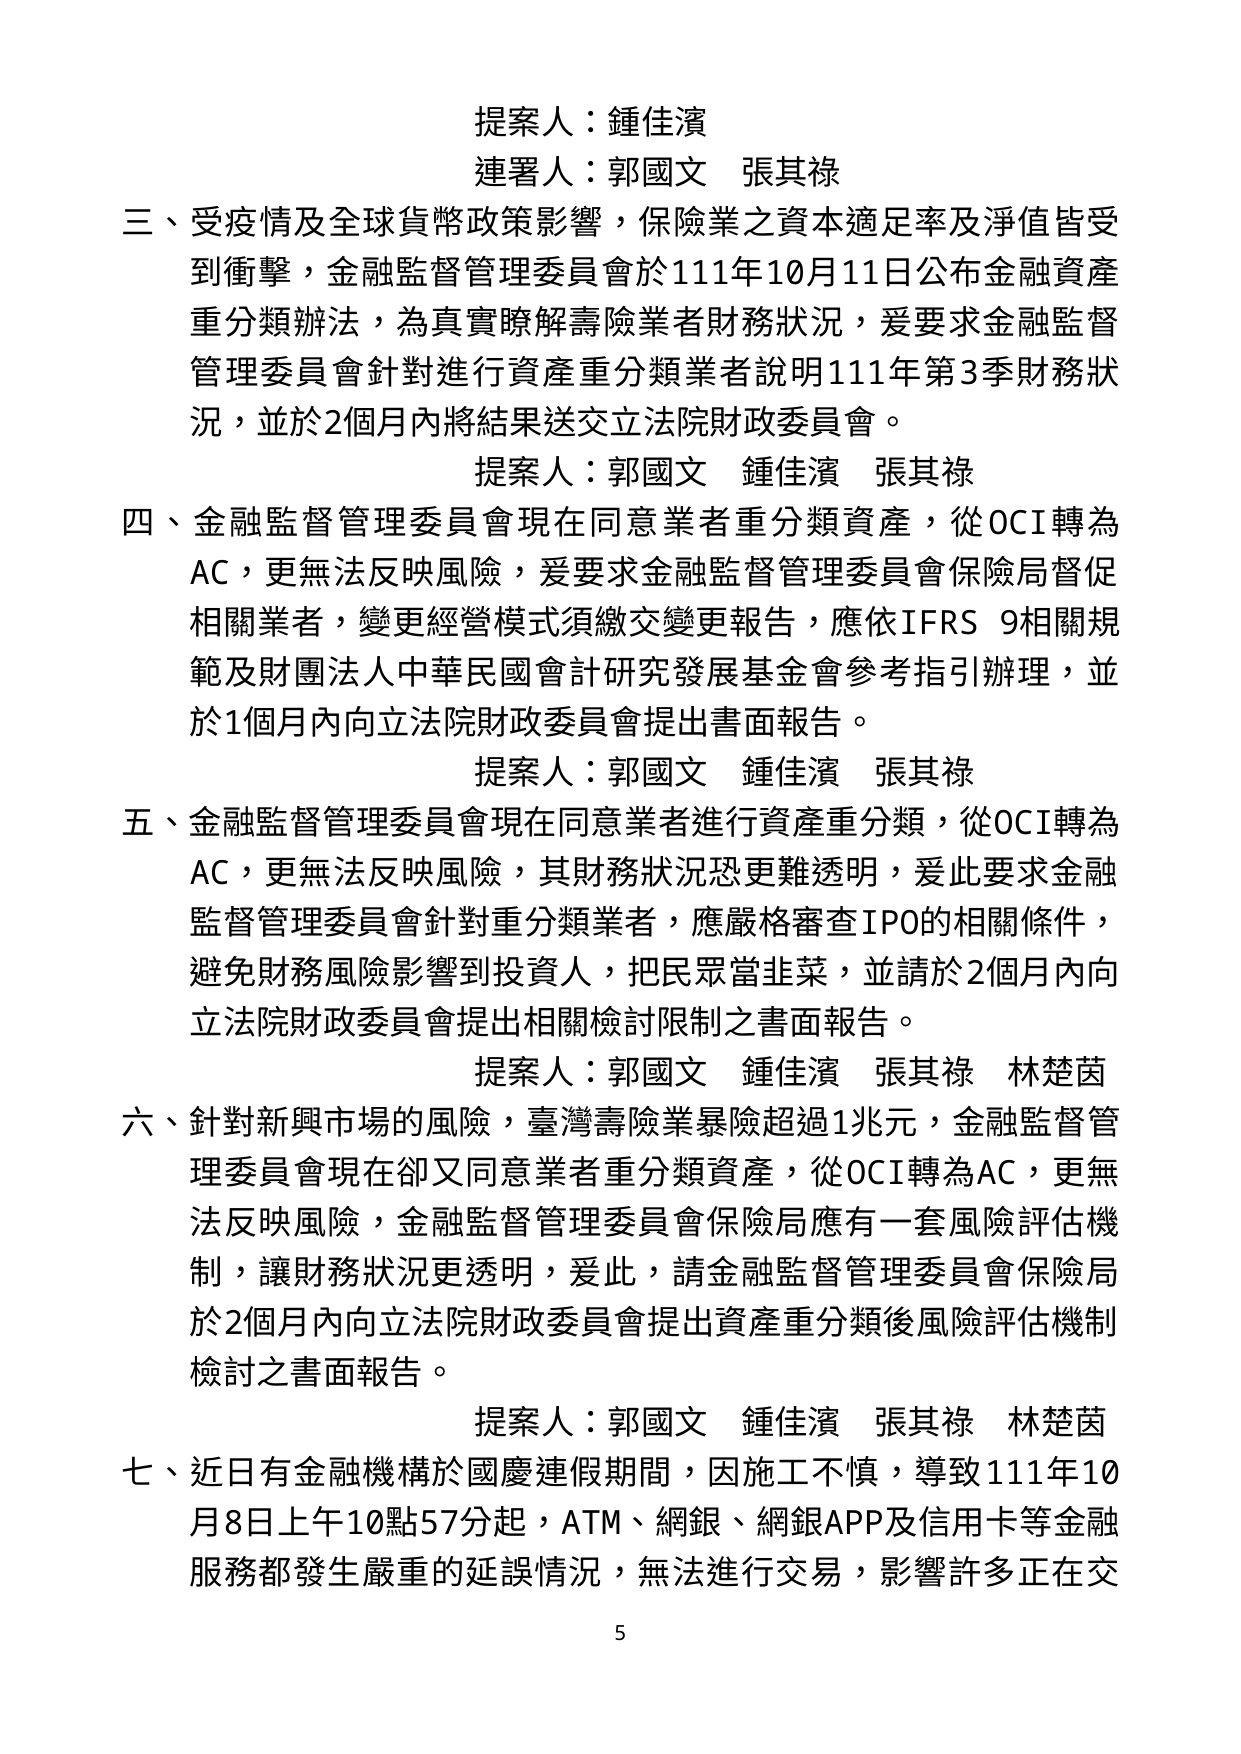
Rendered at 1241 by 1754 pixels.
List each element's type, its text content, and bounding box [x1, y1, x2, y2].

text 提案人：鍾佳濱 [474, 94, 1120, 144]
text 提案人：郭國文 鍾佳濱 張其祿 [474, 444, 1120, 494]
text 四、金融監督管理委員會現在同意業者重分類資產，從OCI轉為AC，更無法反映風險，爰要求金融監督管理委員會保險局督促相關業者，變更經營模式須繳交變更報告，應依IFRS 9相關規範及財團法人中華民國會計研究發展基金會參考指引辦理，並於1個月內向立法院財政委員會提出書面報告。 [121, 494, 1120, 744]
text 提案人：郭國文 鍾佳濱 張其祿 [474, 744, 1120, 794]
text 連署人：郭國文 張其祿 [474, 144, 1120, 194]
text 三、受疫情及全球貨幣政策影響，保險業之資本適足率及淨值皆受到衝擊，金融監督管理委員會於111年10月11日公布金融資產重分類辦法，為真實瞭解壽險業者財務狀況，爰要求金融監督管理委員會針對進行資產重分類業者說明111年第3季財務狀況，並於2個月內將結果送交立法院財政委員會。 [121, 194, 1120, 444]
text 提案人：郭國文 鍾佳濱 張其祿 林楚茵 [474, 1044, 1120, 1094]
text 七、近日有金融機構於國慶連假期間，因施工不慎，導致111年10月8日上午10點57分起，ATM、網銀、網銀APP及信用卡等金融服務都發生嚴重的延誤情況，無法進行交易，影響許多正在交 [121, 1444, 1120, 1594]
text 提案人：郭國文 鍾佳濱 張其祿 林楚茵 [474, 1394, 1120, 1444]
text 六、針對新興市場的風險，臺灣壽險業暴險超過1兆元，金融監督管理委員會現在卻又同意業者重分類資產，從OCI轉為AC，更無法反映風險，金融監督管理委員會保險局應有一套風險評估機制，讓財務狀況更透明，爰此，請金融監督管理委員會保險局於2個月內向立法院財政委員會提出資產重分類後風險評估機制檢討之書面報告。 [121, 1094, 1120, 1394]
text 五、金融監督管理委員會現在同意業者進行資產重分類，從OCI轉為AC，更無法反映風險，其財務狀況恐更難透明，爰此要求金融監督管理委員會針對重分類業者，應嚴格審查IPO的相關條件，避免財務風險影響到投資人，把民眾當韭菜，並請於2個月內向立法院財政委員會提出相關檢討限制之書面報告。 [121, 794, 1120, 1044]
